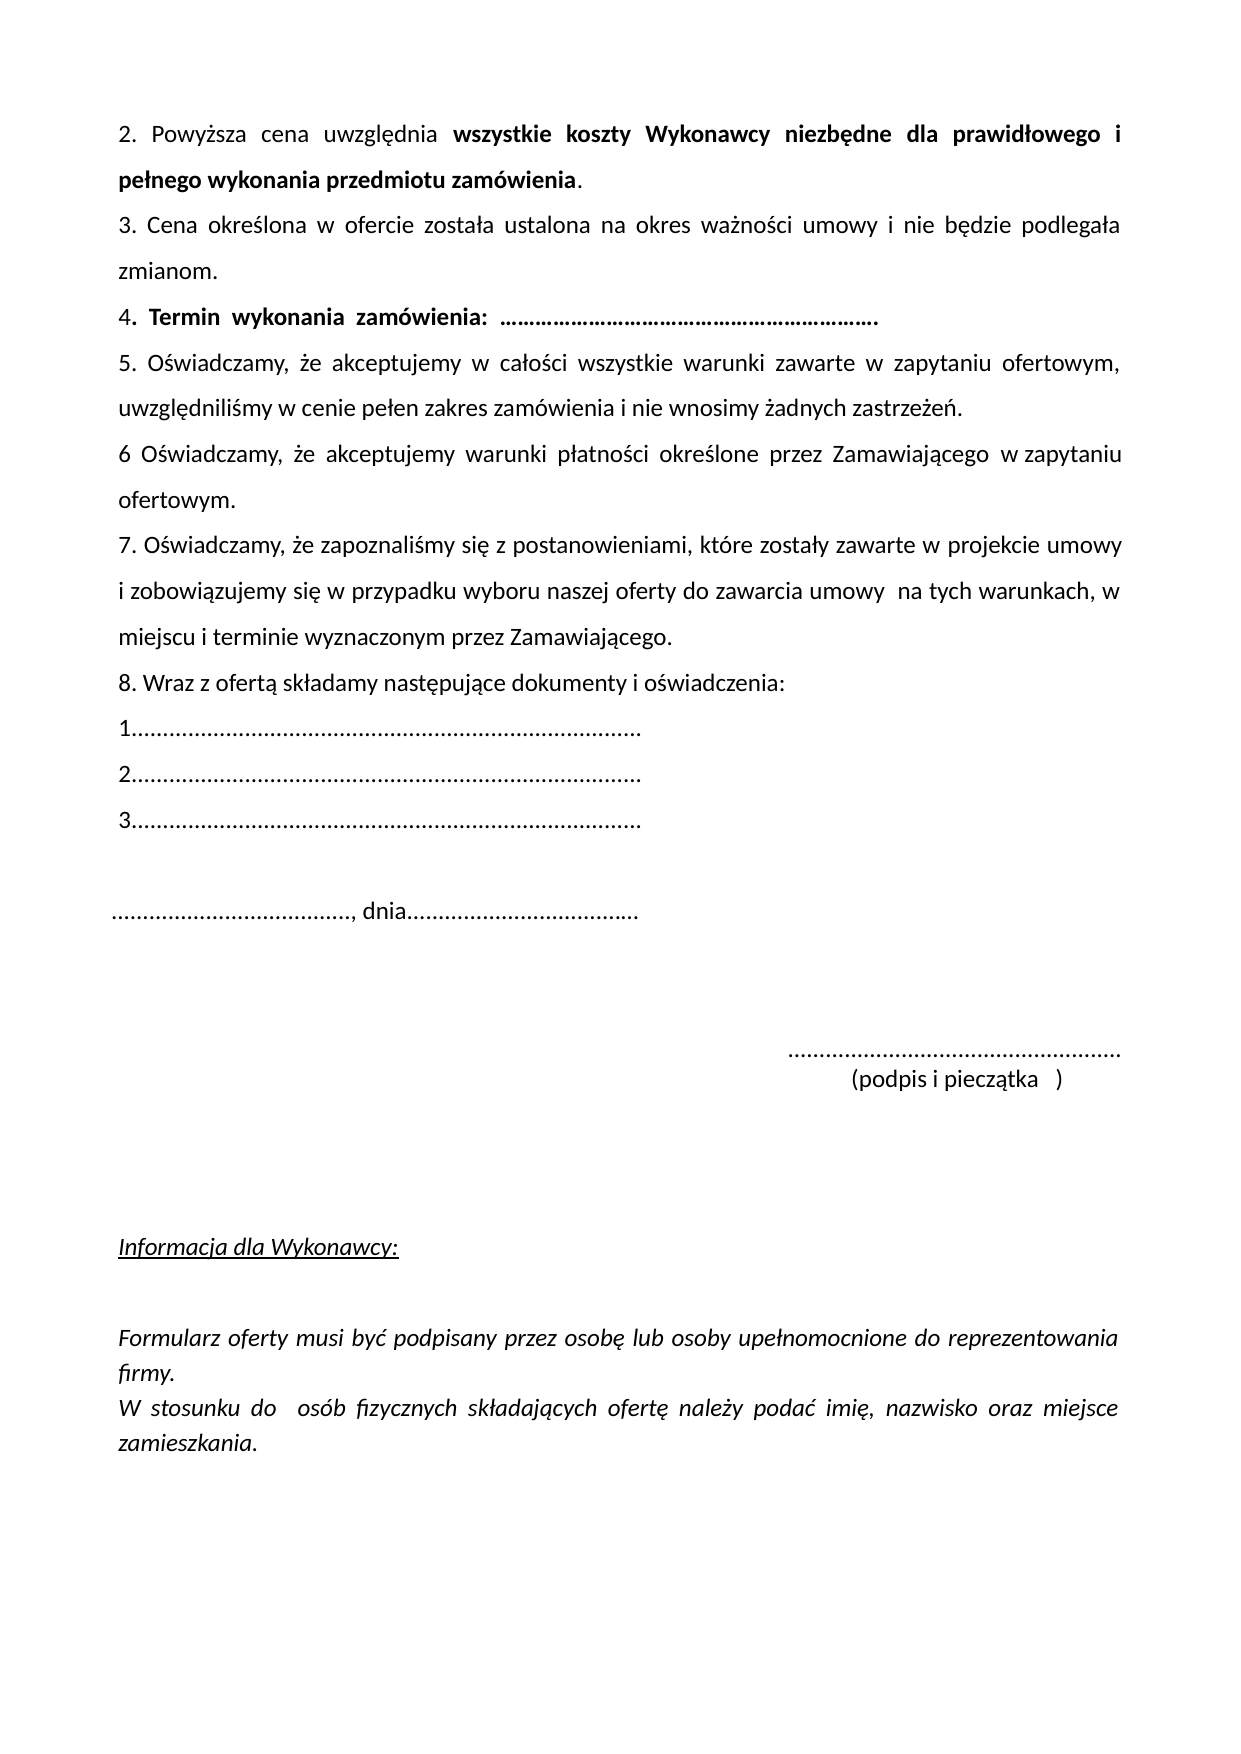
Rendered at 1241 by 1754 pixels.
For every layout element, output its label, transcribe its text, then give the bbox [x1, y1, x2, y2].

text 8. Wraz z ofertą składamy następujące dokumenty i oświadczenia: [118, 667, 1182, 697]
text W stosunku do osób fizycznych składających ofertę należy podać imię, nazwisko oraz miejsce zamieszkania. [99, 1392, 1122, 1458]
text 4. Termin wykonania zamówienia: ………………………………………………………. [118, 301, 1122, 332]
text ..................................................... [118, 1033, 1122, 1063]
text 7. Oświadczamy, że zapoznaliśmy się z postanowieniami, które zostały zawarte w projekcie umowy i zobowiązujemy się w przypadku wyboru naszej oferty do zawarcia umowy na tych warunkach, w miejscu i terminie wyznaczonym przez Zamawiającego. [118, 530, 1122, 652]
text Informacja dla Wykonawcy: [118, 1231, 1122, 1261]
text 3................................................................................. [118, 804, 1122, 834]
text 3. Cena określona w ofercie została ustalona na okres ważności umowy i nie będzie podlegała zmianom. [118, 209, 1122, 286]
text ......................................, dnia..................................… [99, 896, 1122, 926]
text 1................................................................................. [118, 713, 1122, 743]
text Formularz oferty musi być podpisany przez osobę lub osoby upełnomocnione do reprezentowania firmy. [99, 1322, 1122, 1388]
text 5. Oświadczamy, że akceptujemy w całości wszystkie warunki zawarte w zapytaniu ofertowym, uwzględniliśmy w cenie pełen zakres zamówienia i nie wnosimy żadnych zastrzeżeń. [118, 347, 1122, 423]
text (podpis i pieczątka ) [118, 1063, 1122, 1094]
text 6 Oświadczamy, że akceptujemy warunki płatności określone przez Zamawiającego w zapytaniu ofertowym. [118, 438, 1122, 514]
text 2................................................................................. [118, 758, 1122, 789]
text 2. Powyższa cena uwzględnia wszystkie koszty Wykonawcy niezbędne dla prawidłowego i pełnego wykonania przedmiotu zamówienia. [118, 118, 1122, 194]
